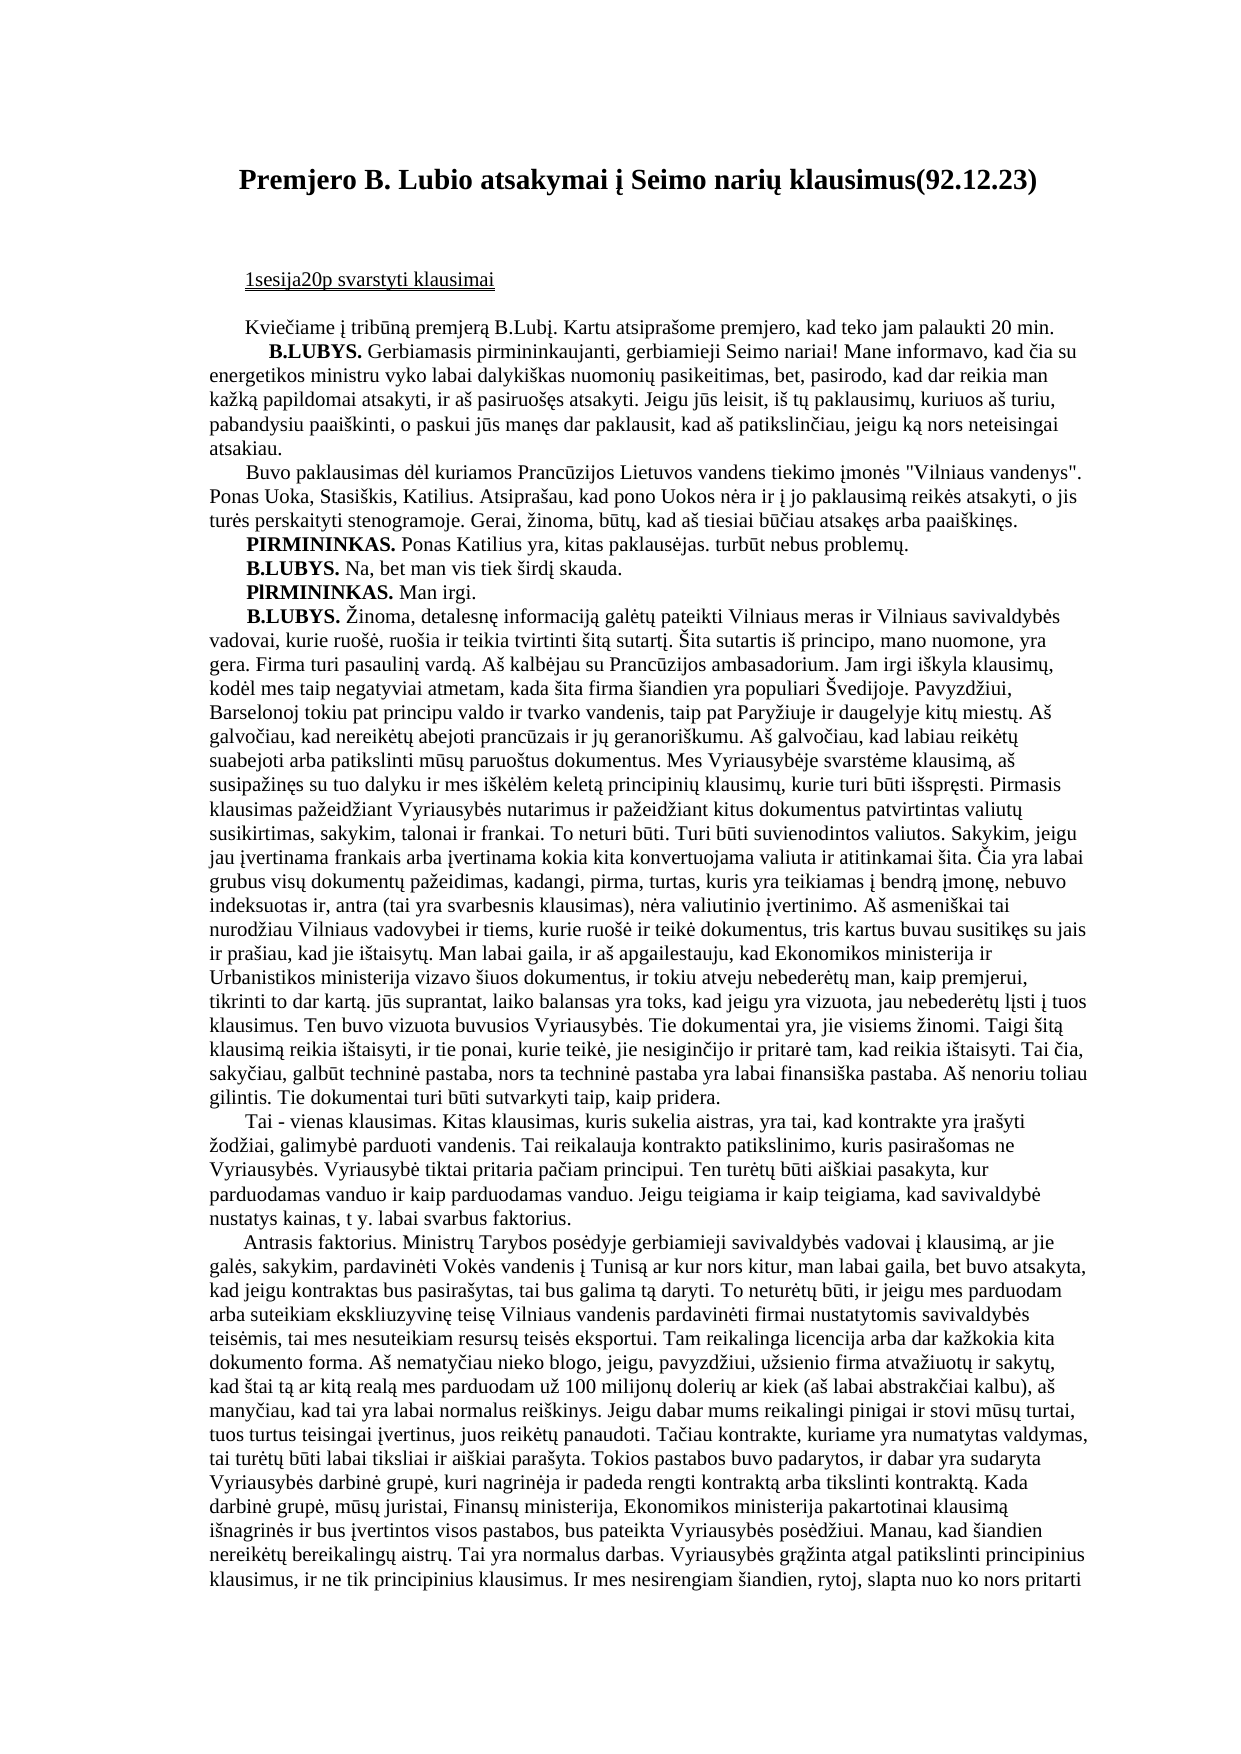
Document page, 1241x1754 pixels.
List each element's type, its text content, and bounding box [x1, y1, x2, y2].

text Antrasis faktorius. Ministrų Tarybos posėdyje gerbiamieji savivaldybės vadovai į klausimą, ar jie galės, sakykim, pardavinėti Vokės vandenis į Tunisą ar kur nors kitur, man labai gaila, bet buvo atsakyta, kad jeigu kontraktas bus pasirašytas, tai bus galima tą daryti. To neturėtų būti, ir jeigu mes parduodam arba suteikiam ekskliuzyvinę teisę Vilniaus vandenis pardavinėti firmai nustatytomis savivaldybės teisėmis, tai mes nesuteikiam resursų teisės eksportui. Tam reikalinga licencija arba dar kažkokia kita dokumento forma. Aš nematyčiau nieko blogo, jeigu, pavyzdžiui, užsienio firma atvažiuotų ir sakytų, kad štai tą ar kitą realą mes parduodam už 100 milijonų dolerių ar kiek (aš labai abstrakčiai kalbu), aš manyčiau, kad tai yra labai normalus reiškinys. Jeigu dabar mums reikalingi pinigai ir stovi mūsų turtai, tuos turtus teisingai įvertinus, juos reikėtų panaudoti. Tačiau kontrakte, kuriame yra numatytas valdymas, tai turėtų būti labai tiksliai ir aiškiai parašyta. Tokios pastabos buvo padarytos, ir dabar yra sudaryta Vyriausybės darbinė grupė, kuri nagrinėja ir padeda rengti kontraktą arba tikslinti kontraktą. Kada darbinė grupė, mūsų juristai, Finansų ministerija, Ekonomikos ministerija pakartotinai klausimą išnagrinės ir bus įvertintos visos pastabos, bus pateikta Vyriausybės posėdžiui. Manau, kad šiandien nereikėtų bereikalingų aistrų. Tai yra normalus darbas. Vyriausybės grąžinta atgal patikslinti principinius klausimus, ir ne tik principinius klausimus. Ir mes nesirengiam šiandien, rytoj, slapta nuo ko nors pritarti [209, 1229, 1090, 1591]
text B.LUBYS. Žinoma, detalesnę informaciją galėtų pateikti Vilniaus meras ir Vilniaus savivaldybės vadovai, kurie ruošė, ruošia ir teikia tvirtinti šitą sutartį. Šita sutartis iš principo, mano nuomone, yra gera. Firma turi pasaulinį vardą. Aš kalbėjau su Prancūzijos ambasadorium. Jam irgi iškyla klausimų, kodėl mes taip negatyviai atmetam, kada šita firma šiandien yra populiari Švedijoje. Pavyzdžiui, Barselonoj tokiu pat principu valdo ir tvarko vandenis, taip pat Paryžiuje ir daugelyje kitų miestų. Aš galvočiau, kad nereikėtų abejoti prancūzais ir jų geranoriškumu. Aš galvočiau, kad labiau reikėtų suabejoti arba patikslinti mūsų paruoštus dokumentus. Mes Vyriausybėje svarstėme klausimą, aš susipažinęs su tuo dalyku ir mes iškėlėm keletą principinių klausimų, kurie turi būti išspręsti. Pirmasis klausimas pažeidžiant Vyriausybės nutarimus ir pažeidžiant kitus dokumentus patvirtintas valiutų susikirtimas, sakykim, talonai ir frankai. To neturi būti. Turi būti suvienodintos valiutos. Sakykim, jeigu jau įvertinama frankais arba įvertinama kokia kita konvertuojama valiuta ir atitinkamai šita. Čia yra labai grubus visų dokumentų pažeidimas, kadangi, pirma, turtas, kuris yra teikiamas į bendrą įmonę, nebuvo indeksuotas ir, antra (tai yra svarbesnis klausimas), nėra valiutinio įvertinimo. Aš asmeniškai tai nurodžiau Vilniaus vadovybei ir tiems, kurie ruošė ir teikė dokumentus, tris kartus buvau susitikęs su jais ir prašiau, kad jie ištaisytų. Man labai gaila, ir aš apgailestauju, kad Ekonomikos ministerija ir Urbanistikos ministerija vizavo šiuos dokumentus, ir tokiu atveju nebederėtų man, kaip premjerui, tikrinti to dar kartą. jūs suprantat, laiko balansas yra toks, kad jeigu yra vizuota, jau nebederėtų lįsti į tuos klausimus. Ten buvo vizuota buvusios Vyriausybės. Tie dokumentai yra, jie visiems žinomi. Taigi šitą klausimą reikia ištaisyti, ir tie ponai, kurie teikė, jie nesiginčijo ir pritarė tam, kad reikia ištaisyti. Tai čia, sakyčiau, galbūt techninė pastaba, nors ta techninė pastaba yra labai finansiška pastaba. Aš nenoriu toliau gilintis. Tie dokumentai turi būti sutvarkyti taip, kaip pridera. [209, 604, 1090, 1109]
text PlRMININKAS. Man irgi. [209, 580, 1090, 604]
text Buvo paklausimas dėl kuriamos Prancūzijos Lietuvos vandens tiekimo įmonės "Vilniaus vandenys". Ponas Uoka, Stasiškis, Katilius. Atsiprašau, kad pono Uokos nėra ir į jo paklausimą reikės atsakyti, o jis turės perskaityti stenogramoje. Gerai, žinoma, būtų, kad aš tiesiai būčiau atsakęs arba paaiškinęs. [209, 459, 1090, 532]
text Kviečiame į tribūną premjerą B.Lubį. Kartu atsiprašome premjero, kad teko jam palaukti 20 min. B.LUBYS. Gerbiamasis pirmininkaujanti, gerbiamieji Seimo nariai! Mane informavo, kad čia su energetikos ministru vyko labai dalykiškas nuomonių pasikeitimas, bet, pasirodo, kad dar reikia man kažką papildomai atsakyti, ir aš pasiruošęs atsakyti. Jeigu jūs leisit, iš tų paklausimų, kuriuos aš turiu, pabandysiu paaiškinti, o paskui jūs manęs dar paklausit, kad aš patikslinčiau, jeigu ką nors neteisingai atsakiau. [209, 315, 1090, 459]
text B.LUBYS. Na, bet man vis tiek širdį skauda. [209, 556, 1090, 580]
text PIRMININKAS. Ponas Katilius yra, kitas paklausėjas. turbūt nebus problemų. [209, 532, 1090, 556]
text Premjero B. Lubio atsakymai į Seimo narių klausimus(92.12.23) [209, 162, 1090, 196]
text 1sesija20p svarstyti klausimai 1sesija20po [209, 267, 1090, 291]
text Tai - vienas klausimas. Kitas klausimas, kuris sukelia aistras, yra tai, kad kontrakte yra įrašyti žodžiai, galimybė parduoti vandenis. Tai reikalauja kontrakto patikslinimo, kuris pasirašomas ne Vyriausybės. Vyriausybė tiktai pritaria pačiam principui. Ten turėtų būti aiškiai pasakyta, kur parduodamas vanduo ir kaip parduodamas vanduo. Jeigu teigiama ir kaip teigiama, kad savivaldybė nustatys kainas, t y. labai svarbus faktorius. [209, 1109, 1090, 1229]
